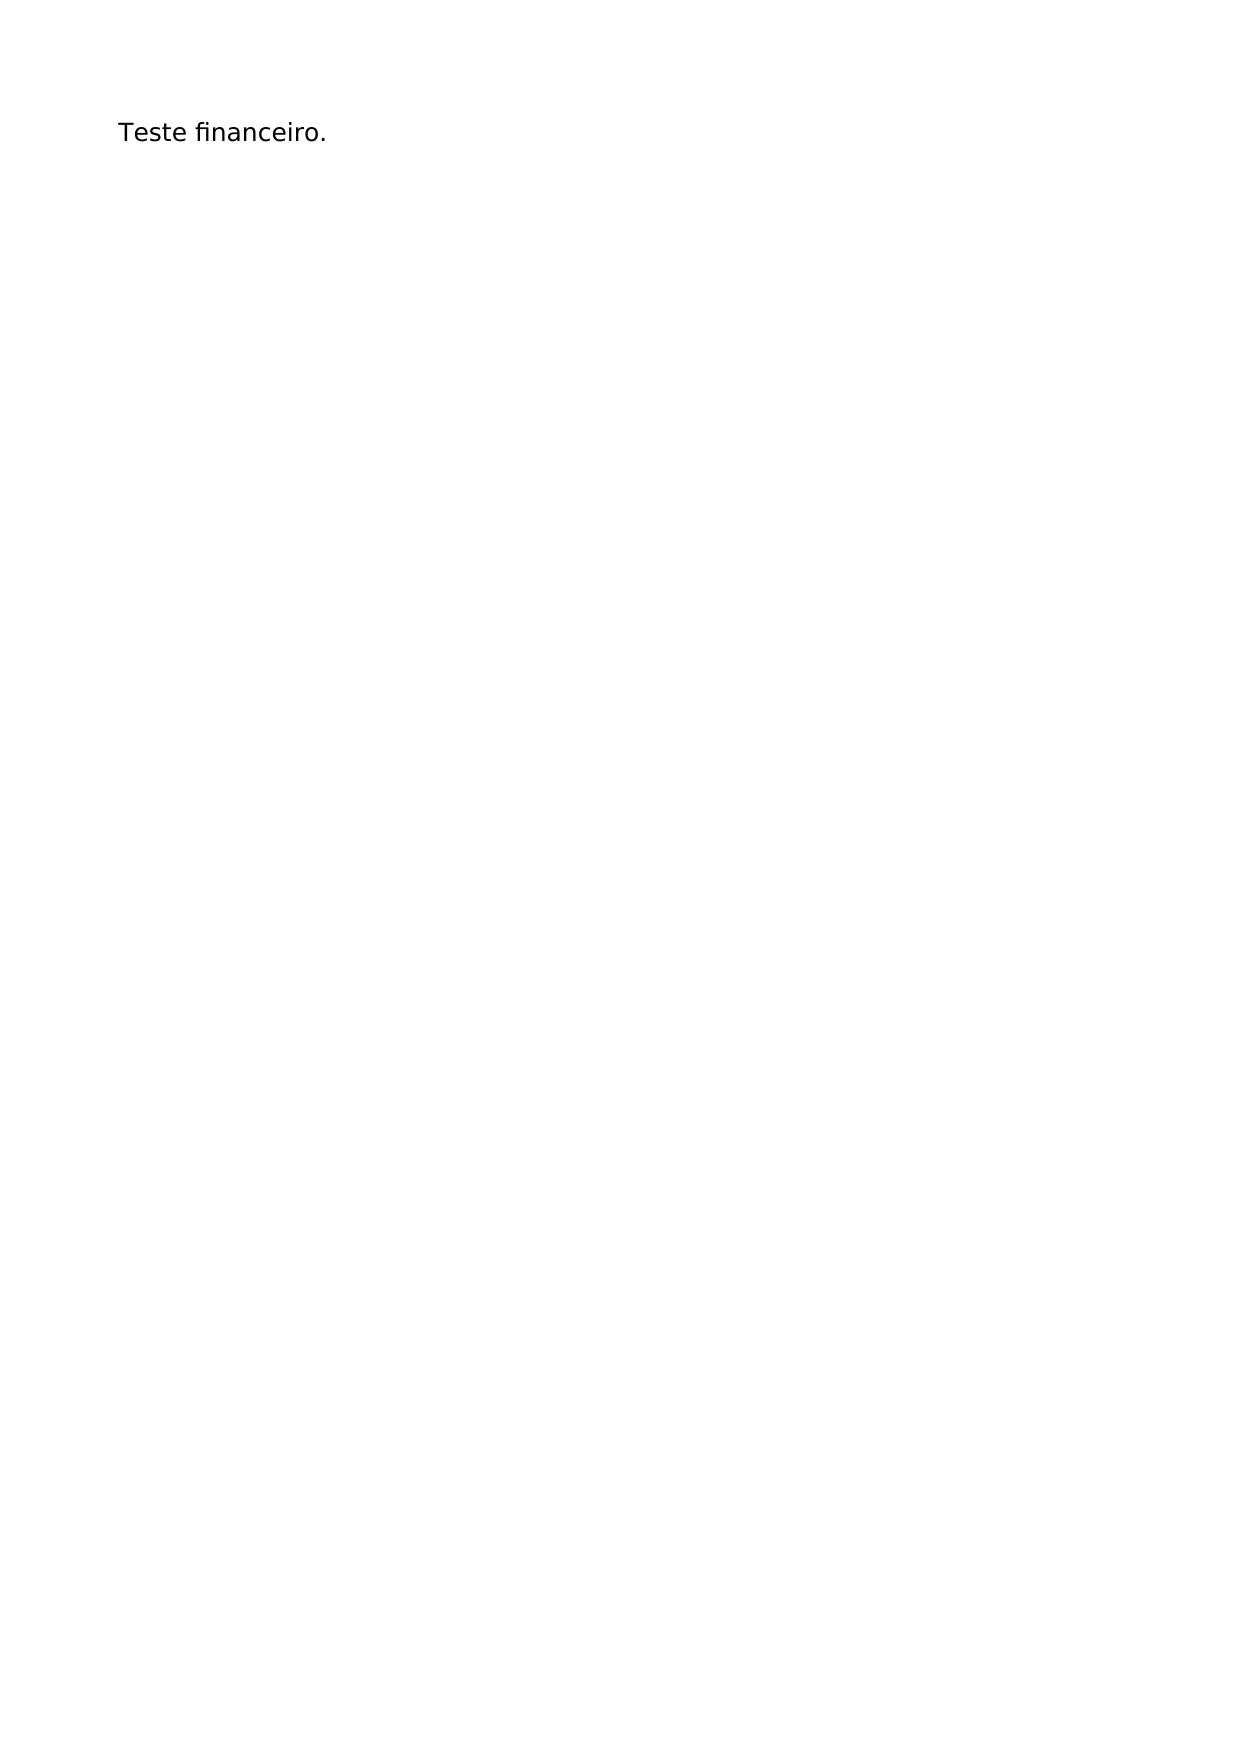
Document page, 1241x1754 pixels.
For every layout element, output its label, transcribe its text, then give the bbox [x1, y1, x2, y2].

text Teste financeiro. [118, 118, 1122, 147]
